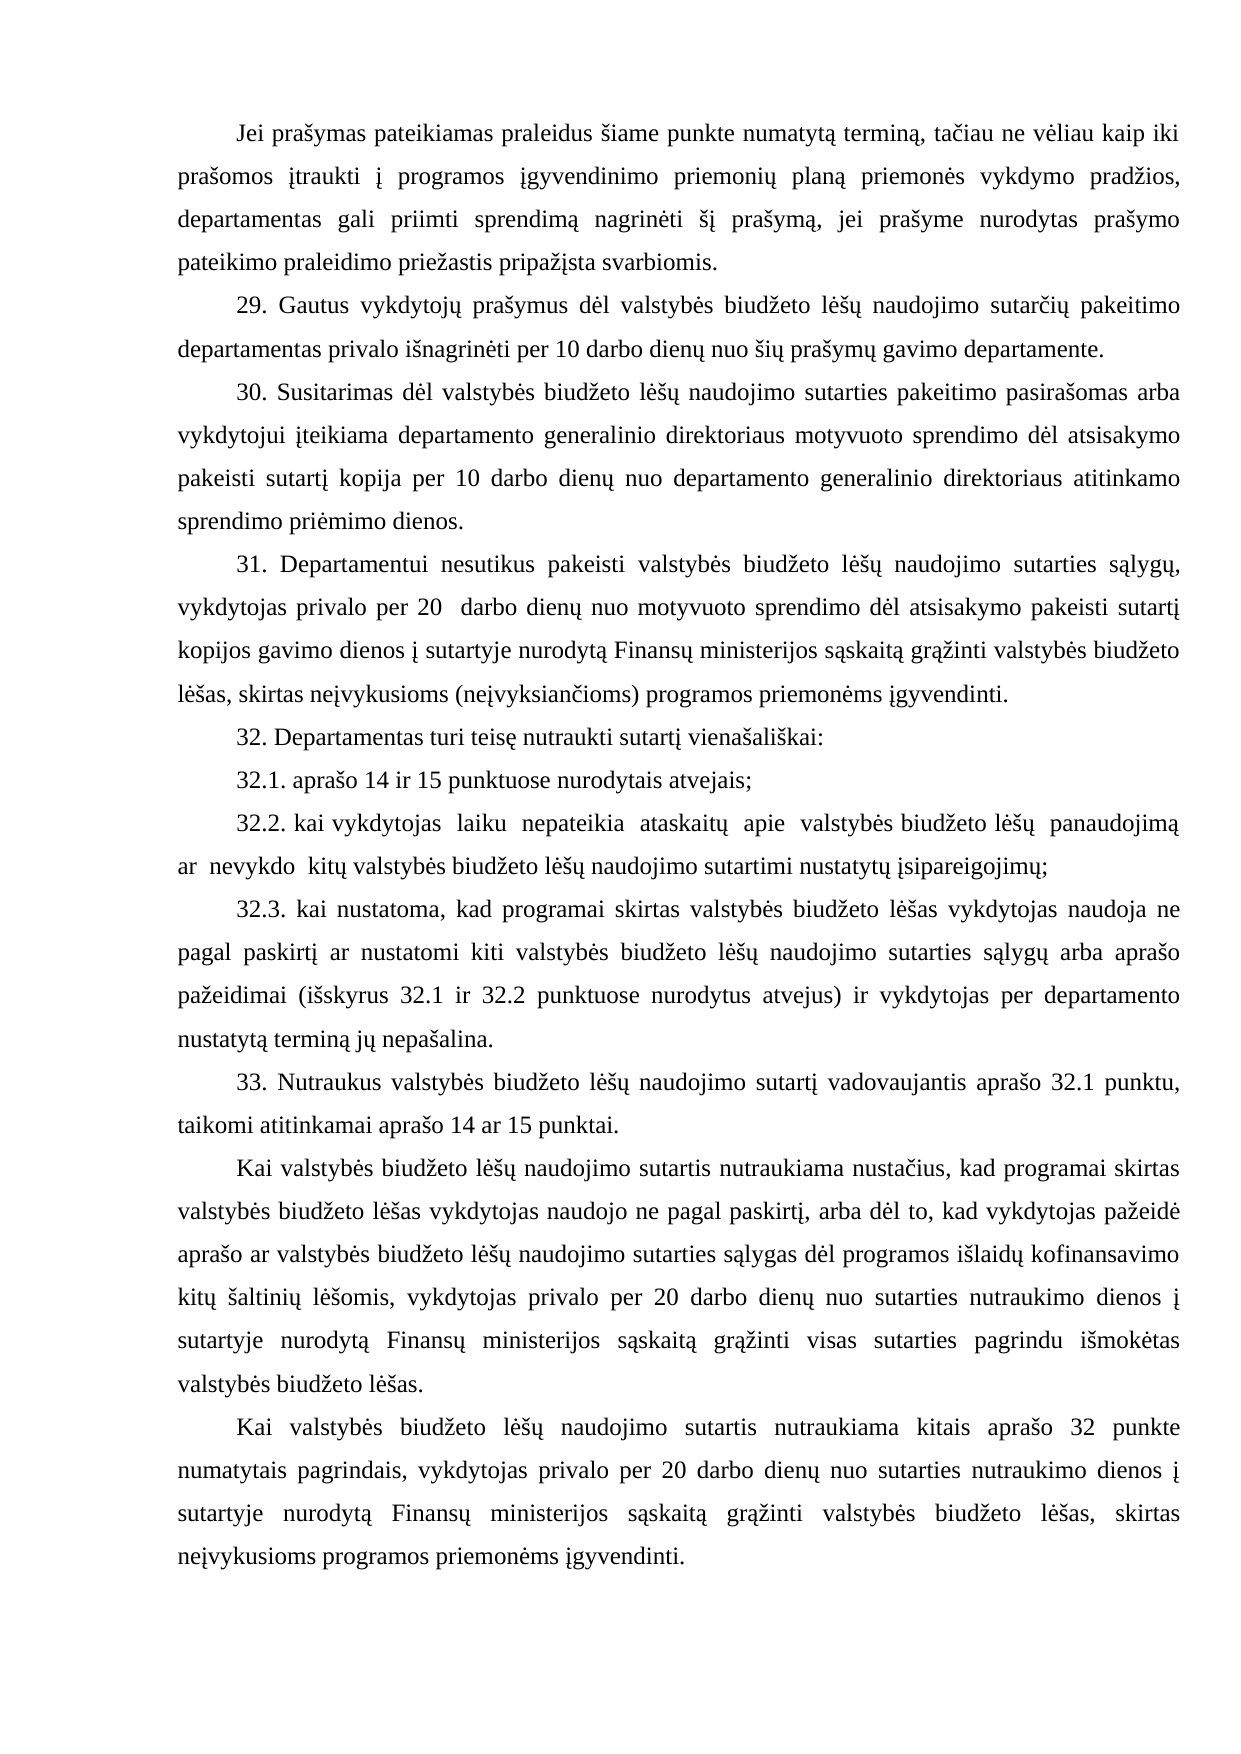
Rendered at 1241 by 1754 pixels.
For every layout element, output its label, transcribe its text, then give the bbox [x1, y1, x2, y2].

text 30. Susitarimas dėl valstybės biudžeto lėšų naudojimo sutarties pakeitimo pasirašomas arba vykdytojui įteikiama departamento generalinio direktoriaus motyvuoto sprendimo dėl atsisakymo pakeisti sutartį kopija per 10 darbo dienų nuo departamento generalinio direktoriaus atitinkamo sprendimo priėmimo dienos. [177, 377, 1181, 535]
text Kai valstybės biudžeto lėšų naudojimo sutartis nutraukiama nustačius, kad programai skirtas valstybės biudžeto lėšas vykdytojas naudojo ne pagal paskirtį, arba dėl to, kad vykdytojas pažeidė aprašo ar valstybės biudžeto lėšų naudojimo sutarties sąlygas dėl programos išlaidų kofinansavimo kitų šaltinių lėšomis, vykdytojas privalo per 20 darbo dienų nuo sutarties nutraukimo dienos į sutartyje nurodytą Finansų ministerijos sąskaitą grąžinti visas sutarties pagrindu išmokėtas valstybės biudžeto lėšas. [177, 1153, 1181, 1397]
text 32.1. aprašo 14 ir 15 punktuose nurodytais atvejais; [177, 765, 1181, 794]
text Kai valstybės biudžeto lėšų naudojimo sutartis nutraukiama kitais aprašo 32 punkte numatytais pagrindais, vykdytojas privalo per 20 darbo dienų nuo sutarties nutraukimo dienos į sutartyje nurodytą Finansų ministerijos sąskaitą grąžinti valstybės biudžeto lėšas, skirtas neįvykusioms programos priemonėms įgyvendinti. [177, 1412, 1181, 1570]
text 32.2. kai vykdytojas laiku nepateikia ataskaitų apie valstybės biudžeto lėšų panaudojimą ar nevykdo kitų valstybės biudžeto lėšų naudojimo sutartimi nustatytų įsipareigojimų; [177, 808, 1181, 880]
text 32. Departamentas turi teisę nutraukti sutartį vienašališkai: [177, 722, 1181, 751]
text 31. Departamentui nesutikus pakeisti valstybės biudžeto lėšų naudojimo sutarties sąlygų, vykdytojas privalo per 20 darbo dienų nuo motyvuoto sprendimo dėl atsisakymo pakeisti sutartį kopijos gavimo dienos į sutartyje nurodytą Finansų ministerijos sąskaitą grąžinti valstybės biudžeto lėšas, skirtas neįvykusioms (neįvyksiančioms) programos priemonėms įgyvendinti. [177, 549, 1181, 707]
text Jei prašymas pateikiamas praleidus šiame punkte numatytą terminą, tačiau ne vėliau kaip iki prašomos įtraukti į programos įgyvendinimo priemonių planą priemonės vykdymo pradžios, departamentas gali priimti sprendimą nagrinėti šį prašymą, jei prašyme nurodytas prašymo pateikimo praleidimo priežastis pripažįsta svarbiomis. [177, 118, 1181, 276]
text 32.3. kai nustatoma, kad programai skirtas valstybės biudžeto lėšas vykdytojas naudoja ne pagal paskirtį ar nustatomi kiti valstybės biudžeto lėšų naudojimo sutarties sąlygų arba aprašo pažeidimai (išskyrus 32.1 ir 32.2 punktuose nurodytus atvejus) ir vykdytojas per departamento nustatytą terminą jų nepašalina. [177, 894, 1181, 1052]
text 29. Gautus vykdytojų prašymus dėl valstybės biudžeto lėšų naudojimo sutarčių pakeitimo departamentas privalo išnagrinėti per 10 darbo dienų nuo šių prašymų gavimo departamente. [177, 291, 1181, 362]
text 33. Nutraukus valstybės biudžeto lėšų naudojimo sutartį vadovaujantis aprašo 32.1 punktu, taikomi atitinkamai aprašo 14 ar 15 punktai. [177, 1067, 1181, 1139]
